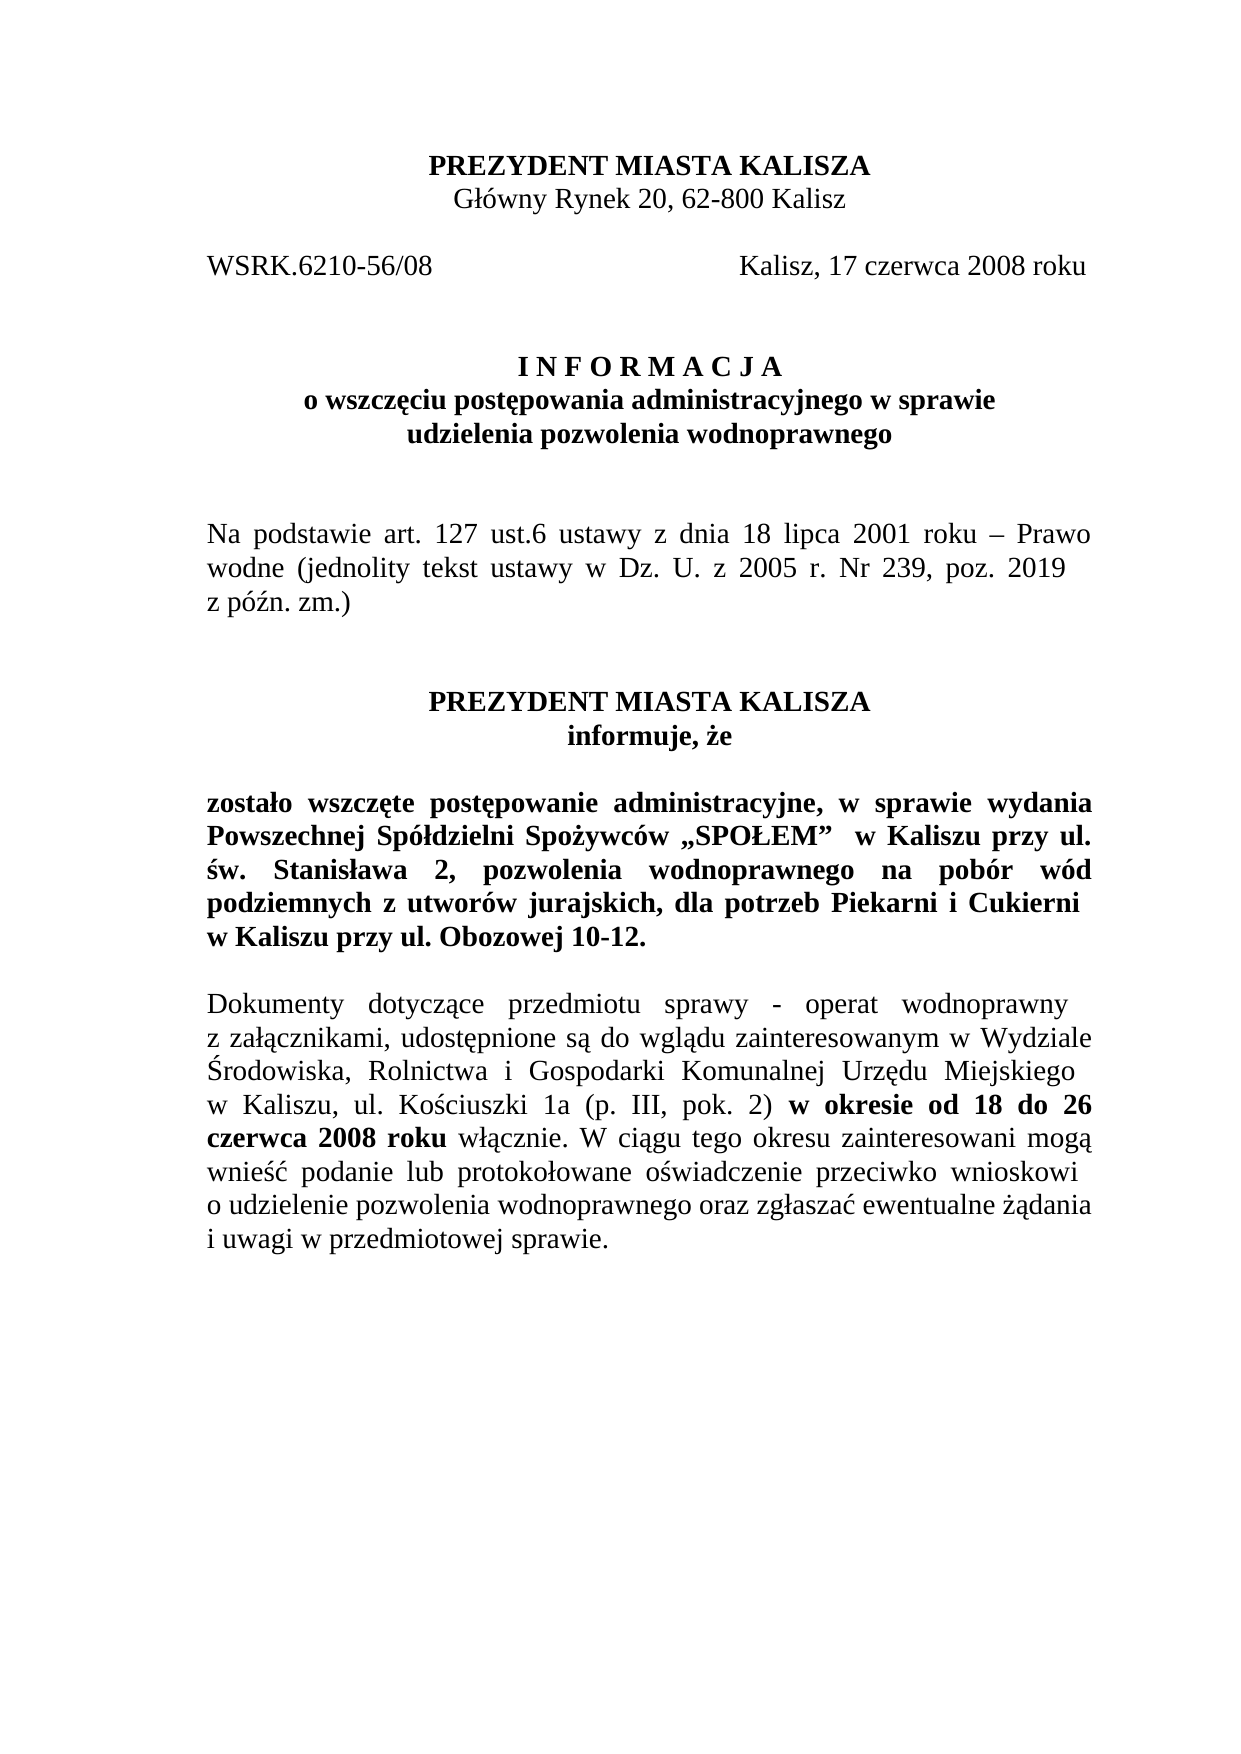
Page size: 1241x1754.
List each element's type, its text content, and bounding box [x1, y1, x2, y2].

text Na podstawie art. 127 ust.6 ustawy z dnia 18 lipca 2001 roku – Prawo wodne (jednolity tekst ustawy w Dz. U. z 2005 r. Nr 239, poz. 2019 z późn. zm.) [207, 517, 1092, 617]
text o wszczęciu postępowania administracyjnego w sprawie [207, 382, 1092, 416]
text Dokumenty dotyczące przedmiotu sprawy - operat wodnoprawny z załącznikami, udostępnione są do wglądu zainteresowanym w Wydziale Środowiska, Rolnictwa i Gospodarki Komunalnej Urzędu Miejskiego w Kaliszu, ul. Kościuszki 1a (p. III, pok. 2) w okresie od 18 do 26 czerwca 2008 roku włącznie. W ciągu tego okresu zainteresowani mogą wnieść podanie lub protokołowane oświadczenie przeciwko wnioskowi o udzielenie pozwolenia wodnoprawnego oraz zgłaszać ewentualne żądania i uwagi w przedmiotowej sprawie. [207, 986, 1092, 1254]
text WSRK.6210-56/08 Kalisz, 17 czerwca 2008 roku [207, 215, 1092, 282]
text udzielenia pozwolenia wodnoprawnego [207, 416, 1092, 449]
text Główny Rynek 20, 62-800 Kalisz [207, 181, 1092, 215]
text PREZYDENT MIASTA KALISZA [207, 148, 1092, 181]
text informuje, że [207, 718, 1092, 751]
subtitle PREZYDENT MIASTA KALISZA [207, 684, 1092, 718]
text zostało wszczęte postępowanie administracyjne, w sprawie wydania Powszechnej Spółdzielni Spożywców „SPOŁEM” w Kaliszu przy ul. św. Stanisława 2, pozwolenia wodnoprawnego na pobór wód podziemnych z utworów jurajskich, dla potrzeb Piekarni i Cukierni w Kaliszu przy ul. Obozowej 10-12. [207, 785, 1092, 953]
subtitle I N F O R M A C J A [207, 349, 1092, 382]
